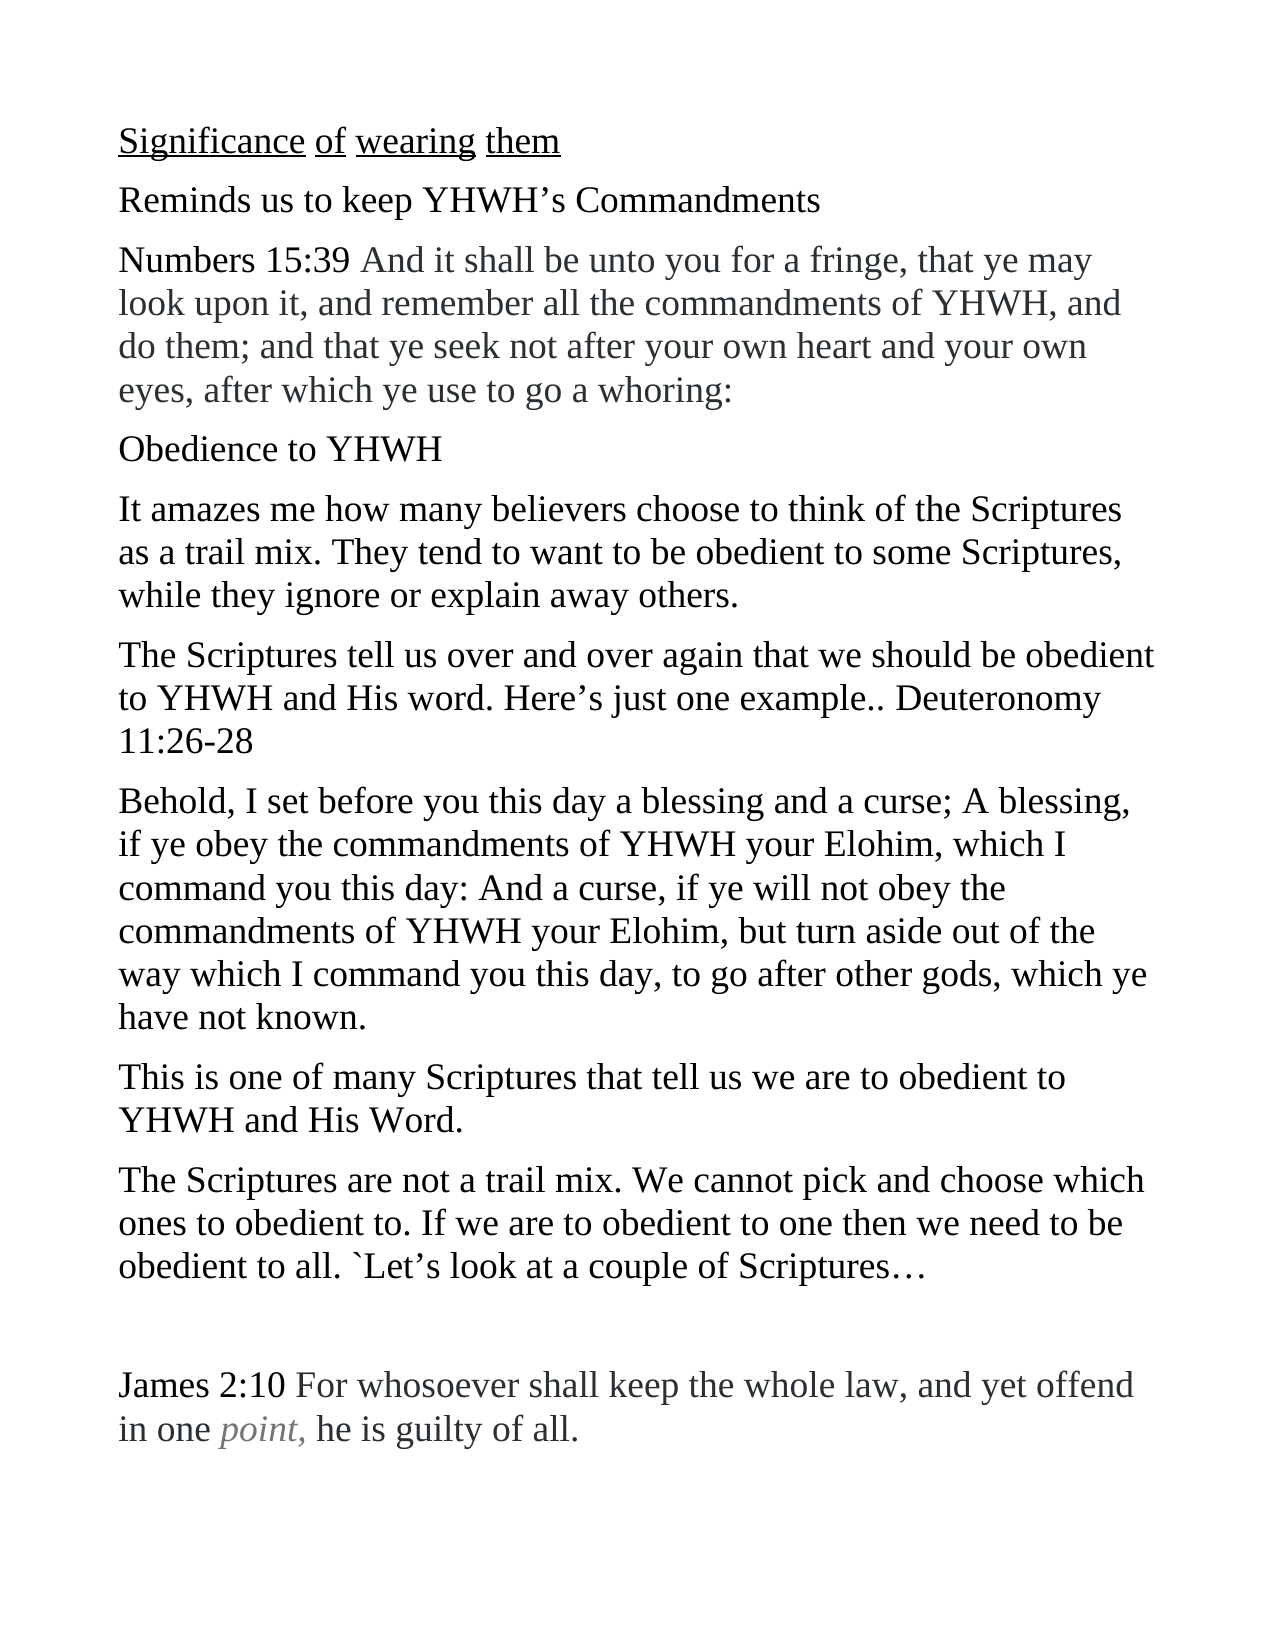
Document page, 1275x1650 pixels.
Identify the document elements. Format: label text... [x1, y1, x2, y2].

text Significance of wearing them [118, 118, 1157, 161]
text Obedience to YHWH [118, 427, 1157, 470]
text James 2:10 For whosoever shall keep the whole law, and yet offend in one point, he is guilty of all. [118, 1363, 1157, 1449]
text This is one of many Scriptures that tell us we are to obedient to YHWH and His Word. [118, 1054, 1157, 1140]
text The Scriptures are not a trail mix. We cannot pick and choose which ones to obedient to. If we are to obedient to one then we need to be obedient to all. `Let’s look at a couple of Scriptures… [118, 1157, 1157, 1286]
text The Scriptures tell us over and over again that we should be obedient to YHWH and His word. Here’s just one example.. Deuteronomy 11:26-28 [118, 633, 1157, 762]
text It amazes me how many believers choose to think of the Scriptures as a trail mix. They tend to want to be obedient to some Scriptures, while they ignore or explain away others. [118, 487, 1157, 616]
text Numbers 15:39 And it shall be unto you for a fringe, that ye may look upon it, and remember all the commandments of YHWH, and do them; and that ye seek not after your own heart and your own eyes, after which ye use to go a whoring: [118, 238, 1157, 410]
text Reminds us to keep YHWH’s Commandments [118, 178, 1157, 221]
text Behold, I set before you this day a blessing and a curse; A blessing, if ye obey the commandments of YHWH your Elohim, which I command you this day: And a curse, if ye will not obey the commandments of YHWH your Elohim, but turn aside out of the way which I command you this day, to go after other gods, which ye have not known. [118, 779, 1157, 1037]
